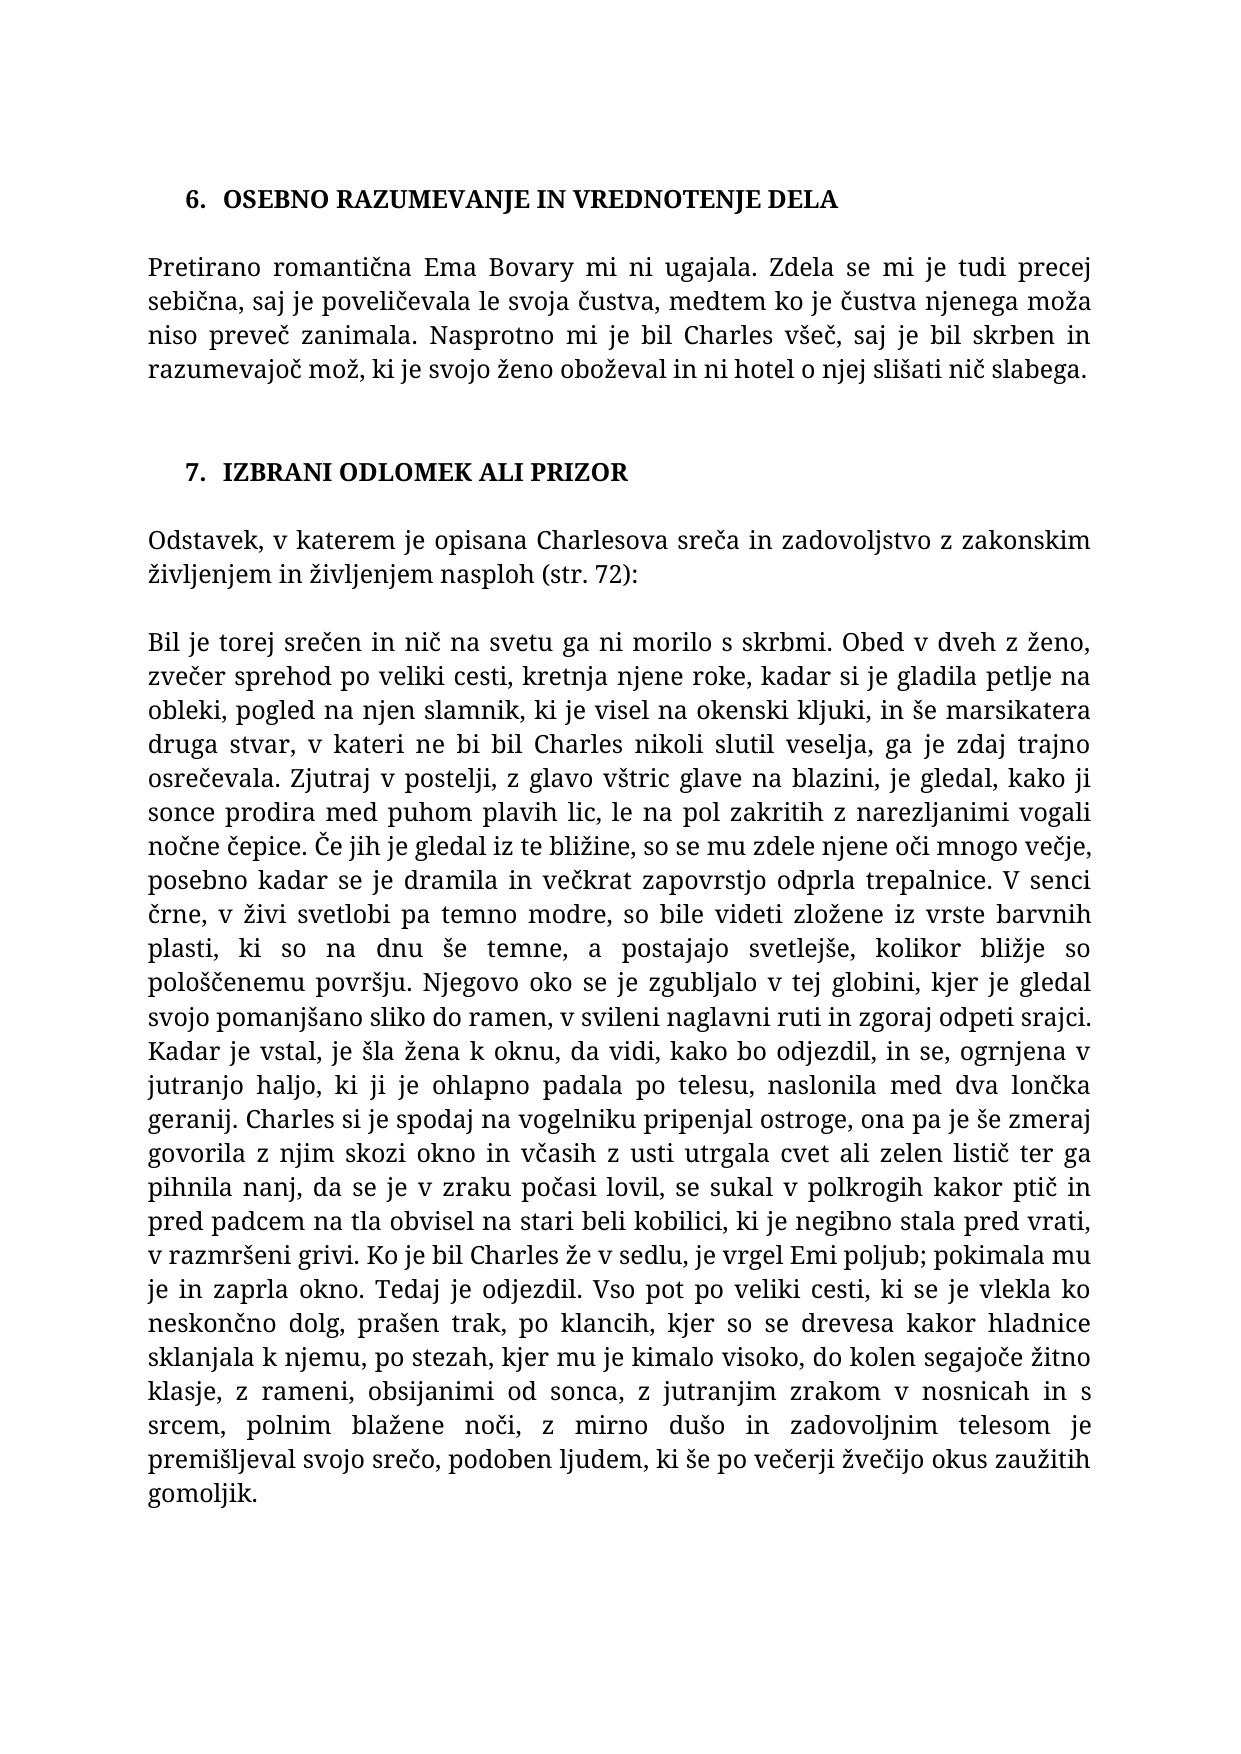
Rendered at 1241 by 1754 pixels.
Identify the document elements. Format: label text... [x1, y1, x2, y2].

text Odstavek, v katerem je opisana Charlesova sreča in zadovoljstvo z zakonskim življenjem in življenjem nasploh (str. 72): [148, 522, 1093, 590]
list OSEBNO RAZUMEVANJE IN VREDNOTENJE DELA [185, 182, 1093, 216]
list IZBRANI ODLOMEK ALI PRIZOR [185, 454, 1093, 488]
text Pretirano romantična Ema Bovary mi ni ugajala. Zdela se mi je tudi precej sebična, saj je poveličevala le svoja čustva, medtem ko je čustva njenega moža niso preveč zanimala. Nasprotno mi je bil Charles všeč, saj je bil skrben in razumevajoč mož, ki je svojo ženo oboževal in ni hotel o njej slišati nič slabega. [148, 250, 1093, 386]
text Bil je torej srečen in nič na svetu ga ni morilo s skrbmi. Obed v dveh z ženo, zvečer sprehod po veliki cesti, kretnja njene roke, kadar si je gladila petlje na obleki, pogled na njen slamnik, ki je visel na okenski kljuki, in še marsikatera druga stvar, v kateri ne bi bil Charles nikoli slutil veselja, ga je zdaj trajno osrečevala. Zjutraj v postelji, z glavo vštric glave na blazini, je gledal, kako ji sonce prodira med puhom plavih lic, le na pol zakritih z narezljanimi vogali nočne čepice. Če jih je gledal iz te bližine, so se mu zdele njene oči mnogo večje, posebno kadar se je dramila in večkrat zapovrstjo odprla trepalnice. V senci črne, v živi svetlobi pa temno modre, so bile videti zložene iz vrste barvnih plasti, ki so na dnu še temne, a postajajo svetlejše, kolikor bližje so pološčenemu površju. Njegovo oko se je zgubljalo v tej globini, kjer je gledal svojo pomanjšano sliko do ramen, v svileni naglavni ruti in zgoraj odpeti srajci. Kadar je vstal, je šla žena k oknu, da vidi, kako bo odjezdil, in se, ogrnjena v jutranjo haljo, ki ji je ohlapno padala po telesu, naslonila med dva lončka geranij. Charles si je spodaj na vogelniku pripenjal ostroge, ona pa je še zmeraj govorila z njim skozi okno in včasih z usti utrgala cvet ali zelen listič ter ga pihnila nanj, da se je v zraku počasi lovil, se sukal v polkrogih kakor ptič in pred padcem na tla obvisel na stari beli kobilici, ki je negibno stala pred vrati, v razmršeni grivi. Ko je bil Charles že v sedlu, je vrgel Emi poljub; pokimala mu je in zaprla okno. Tedaj je odjezdil. Vso pot po veliki cesti, ki se je vlekla ko neskončno dolg, prašen trak, po klancih, kjer so se drevesa kakor hladnice sklanjala k njemu, po stezah, kjer mu je kimalo visoko, do kolen segajoče žitno klasje, z rameni, obsijanimi od sonca, z jutranjim zrakom v nosnicah in s srcem, polnim blažene noči, z mirno dušo in zadovoljnim telesom je premišljeval svojo srečo, podoben ljudem, ki še po večerji žvečijo okus zaužitih gomoljik. [148, 624, 1093, 1510]
